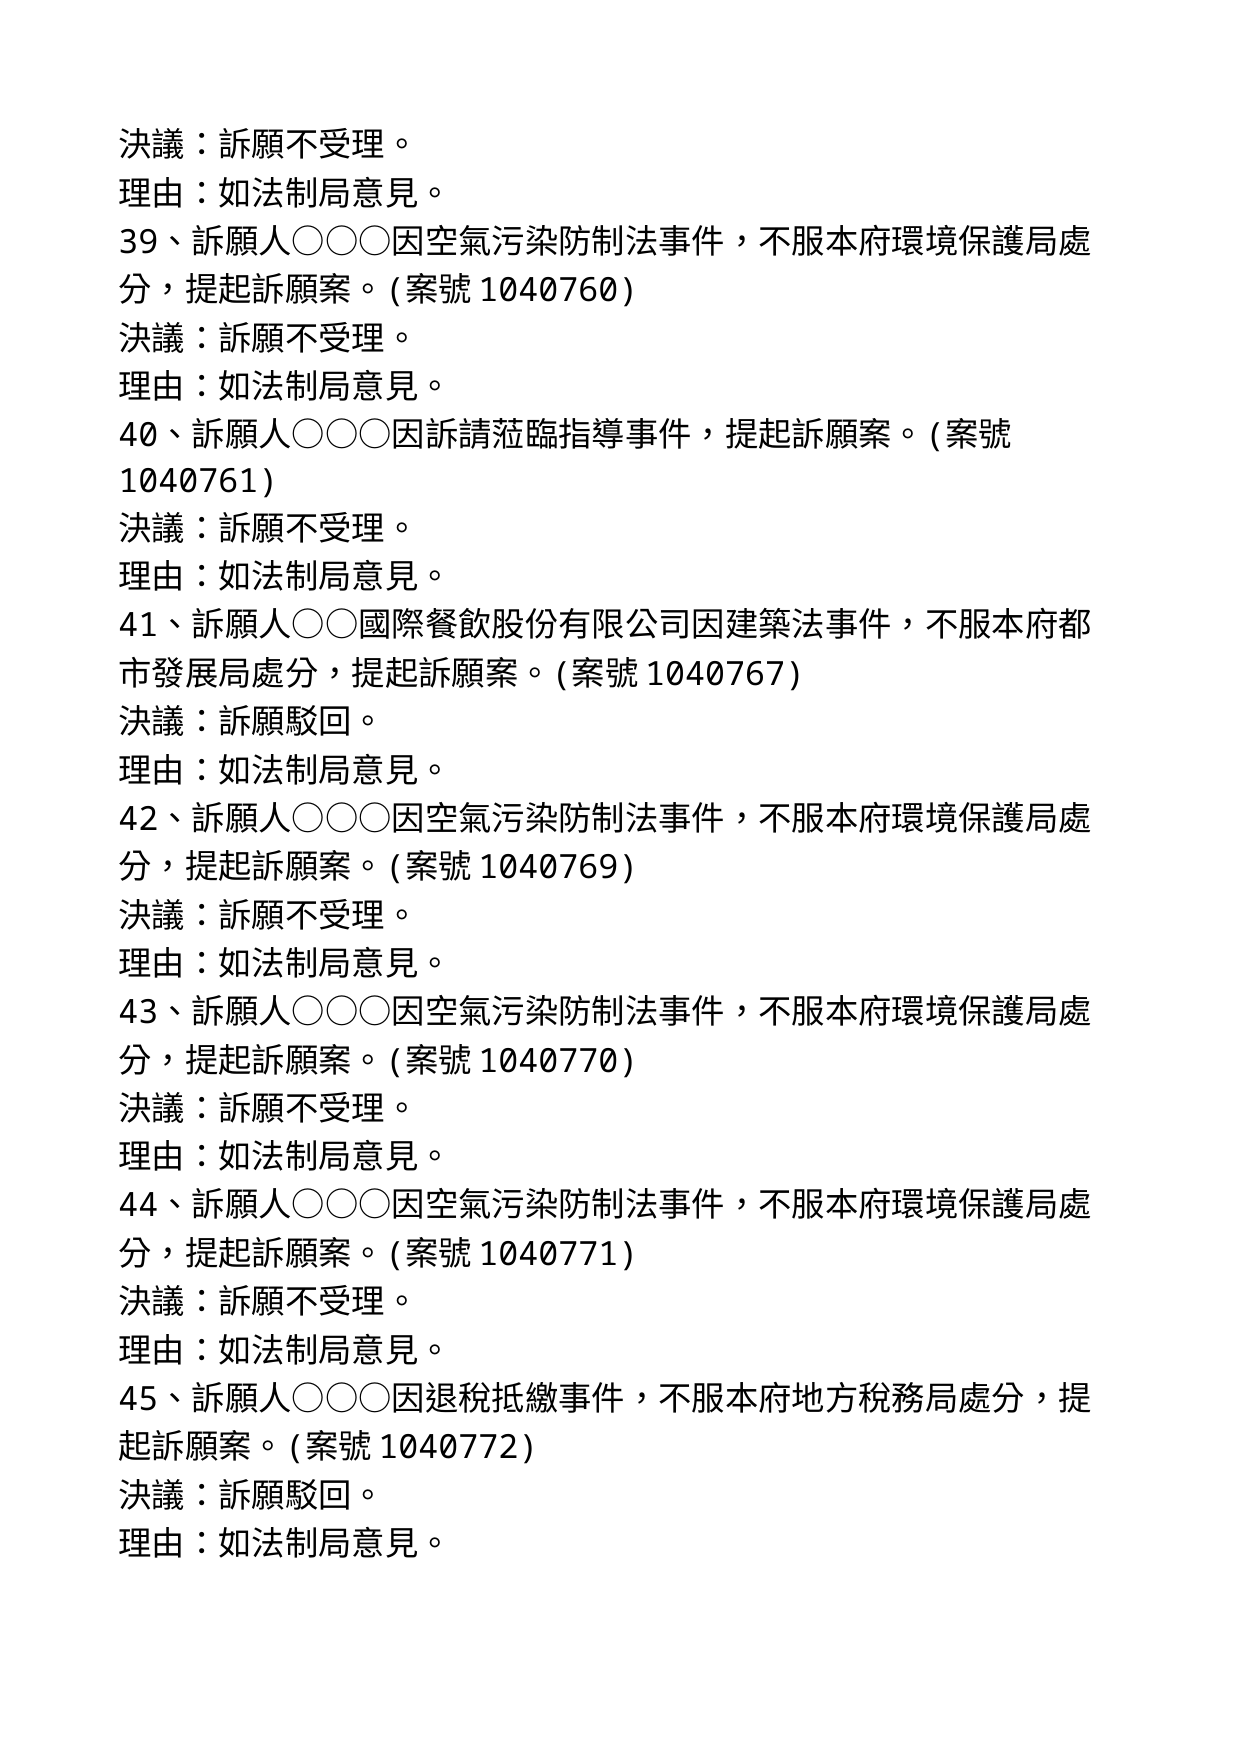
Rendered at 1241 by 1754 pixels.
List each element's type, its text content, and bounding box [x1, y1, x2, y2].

text 42、訴願人○○○因空氣污染防制法事件，不服本府環境保護局處分，提起訴願案。(案號1040769) [118, 792, 1122, 888]
text 決議：訴願不受理。 [118, 1275, 1122, 1323]
text 決議：訴願駁回。 [118, 695, 1122, 743]
text 40、訴願人○○○因訴請蒞臨指導事件，提起訴願案。(案號1040761) [118, 408, 1122, 502]
text 理由：如法制局意見。 [118, 743, 1122, 792]
text 理由：如法制局意見。 [118, 360, 1122, 408]
text 44、訴願人○○○因空氣污染防制法事件，不服本府環境保護局處分，提起訴願案。(案號1040771) [118, 1178, 1122, 1275]
text 43、訴願人○○○因空氣污染防制法事件，不服本府環境保護局處分，提起訴願案。(案號1040770) [118, 985, 1122, 1082]
text 決議：訴願駁回。 [118, 1468, 1122, 1517]
text 理由：如法制局意見。 [118, 937, 1122, 985]
text 39、訴願人○○○因空氣污染防制法事件，不服本府環境保護局處分，提起訴願案。(案號1040760) [118, 214, 1122, 311]
text 45、訴願人○○○因退稅抵繳事件，不服本府地方稅務局處分，提起訴願案。(案號1040772) [118, 1372, 1122, 1468]
text 理由：如法制局意見。 [118, 1323, 1122, 1372]
text 決議：訴願不受理。 [118, 1082, 1122, 1130]
text 決議：訴願不受理。 [118, 118, 1122, 166]
text 決議：訴願不受理。 [118, 888, 1122, 937]
text 決議：訴願不受理。 [118, 502, 1122, 550]
text 理由：如法制局意見。 [118, 166, 1122, 214]
text 決議：訴願不受理。 [118, 311, 1122, 360]
text 理由：如法制局意見。 [118, 1517, 1122, 1565]
text 41、訴願人○○國際餐飲股份有限公司因建築法事件，不服本府都市發展局處分，提起訴願案。(案號1040767) [118, 598, 1122, 695]
text 理由：如法制局意見。 [118, 1130, 1122, 1178]
text 理由：如法制局意見。 [118, 550, 1122, 598]
